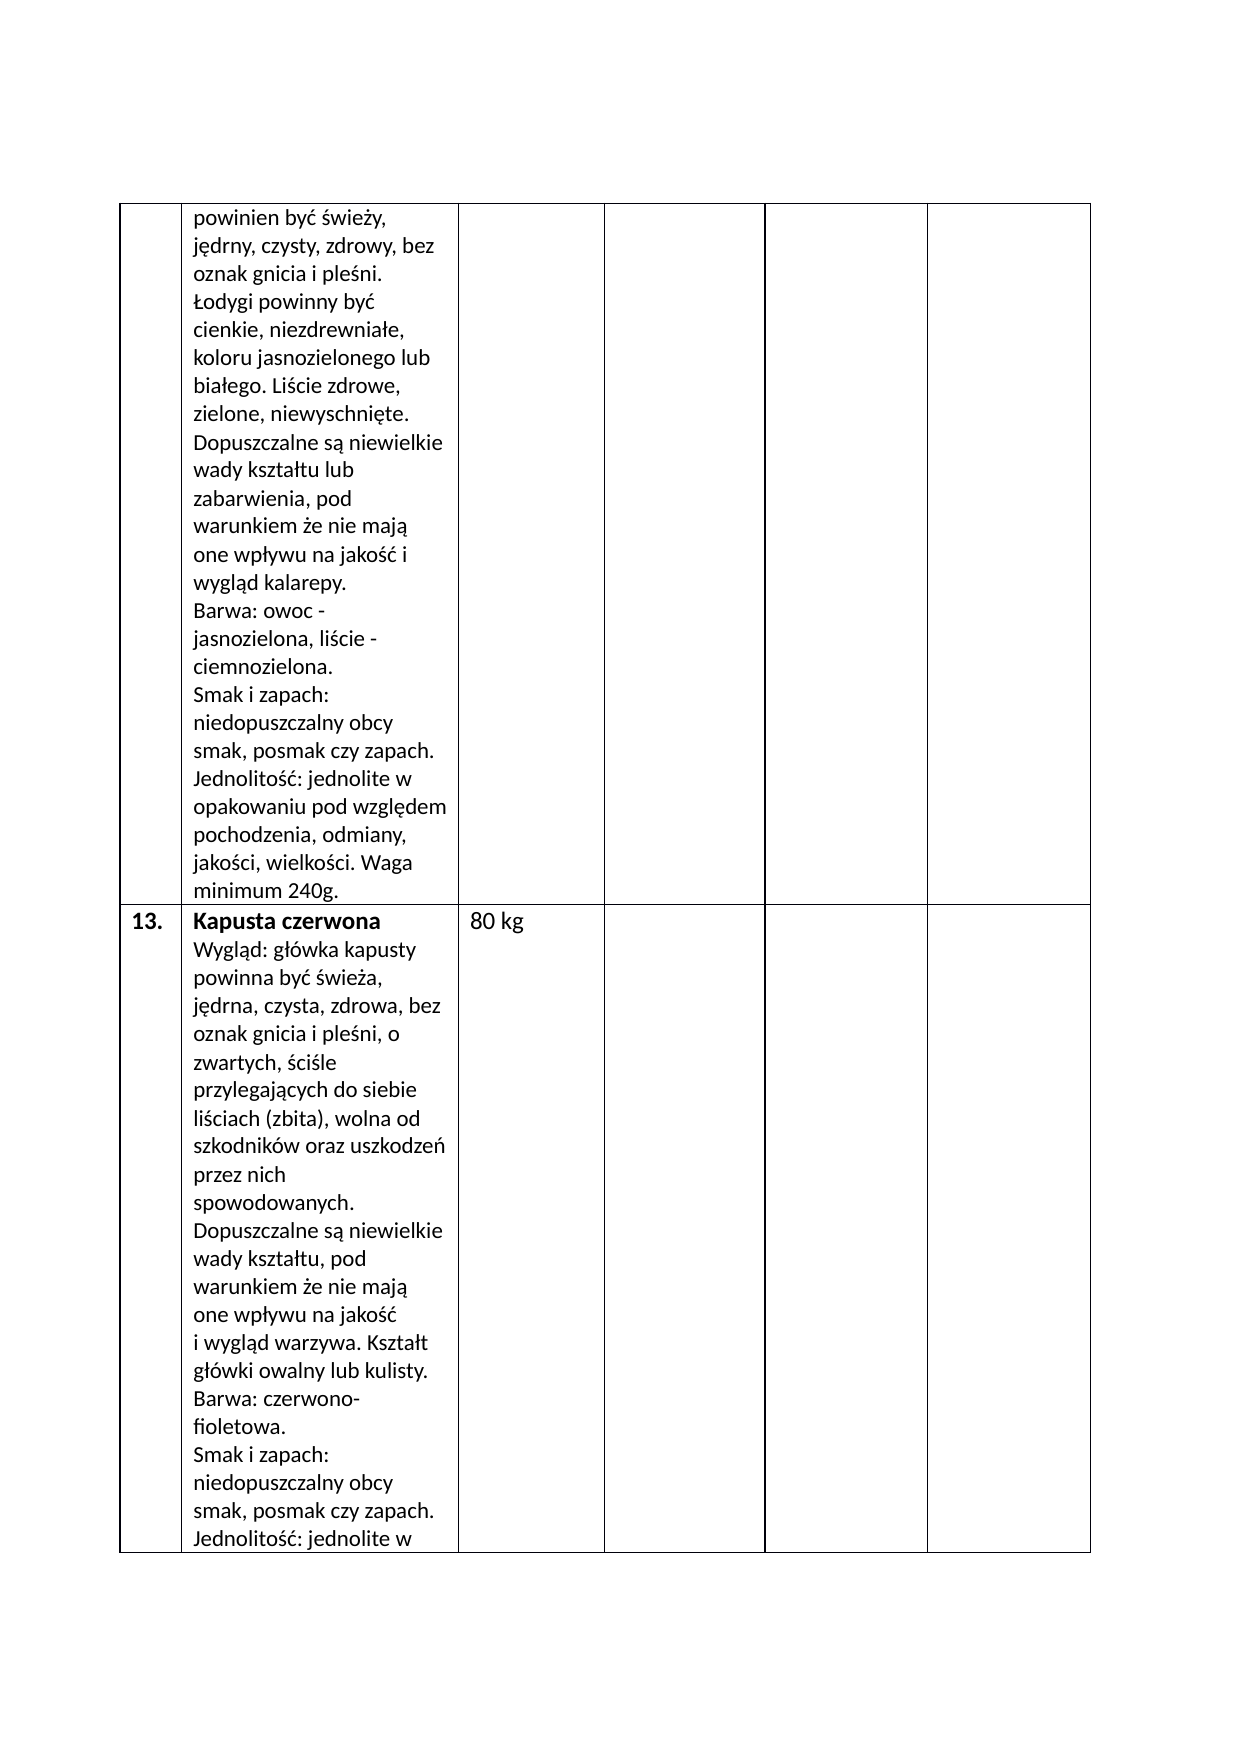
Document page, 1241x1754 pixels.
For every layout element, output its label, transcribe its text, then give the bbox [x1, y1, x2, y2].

table_cell [766, 204, 927, 904]
table_cell [605, 204, 764, 904]
table_cell [766, 905, 927, 1552]
table_cell powinien być świeży, jędrny, czysty, zdrowy, bez oznak gnicia i pleśni. Łodygi powinny być cienkie, niezdrewniałe, koloru jasnozielonego lub białego. Liście zdrowe, zielone, niewyschnięte. Dopuszczalne są niewielkie wady kształtu lub zabarwienia, pod warunkiem że nie mają one wpływu na jakość i wygląd kalarepy. Barwa: owoc - jasnozielona, liście - ciemnozielona. Smak i zapach: niedopuszczalny obcy smak, posmak czy zapach. Jednolitość: jednolite w opakowaniu pod względem pochodzenia, odmiany, jakości, wielkości. Waga minimum 240g. [182, 204, 458, 904]
table_cell [605, 905, 764, 1552]
table_cell Kapusta czerwona Wygląd: główka kapusty powinna być świeża, jędrna, czysta, zdrowa, bez oznak gnicia i pleśni, o zwartych, ściśle przylegających do siebie liściach (zbita), wolna od szkodników oraz uszkodzeń przez nich spowodowanych. Dopuszczalne są niewielkie wady kształtu, pod warunkiem że nie mają one wpływu na jakość i wygląd warzywa. Kształt główki owalny lub kulisty. Barwa: czerwono-fioletowa. Smak i zapach: niedopuszczalny obcy smak, posmak czy zapach. Jednolitość: jednolite w [182, 905, 458, 1552]
table_cell 13. [121, 905, 181, 1552]
table_cell 80 kg [459, 905, 604, 1552]
table_cell [121, 204, 181, 904]
table_cell [459, 204, 604, 904]
table_cell [928, 204, 1090, 904]
table_cell [928, 905, 1090, 1552]
